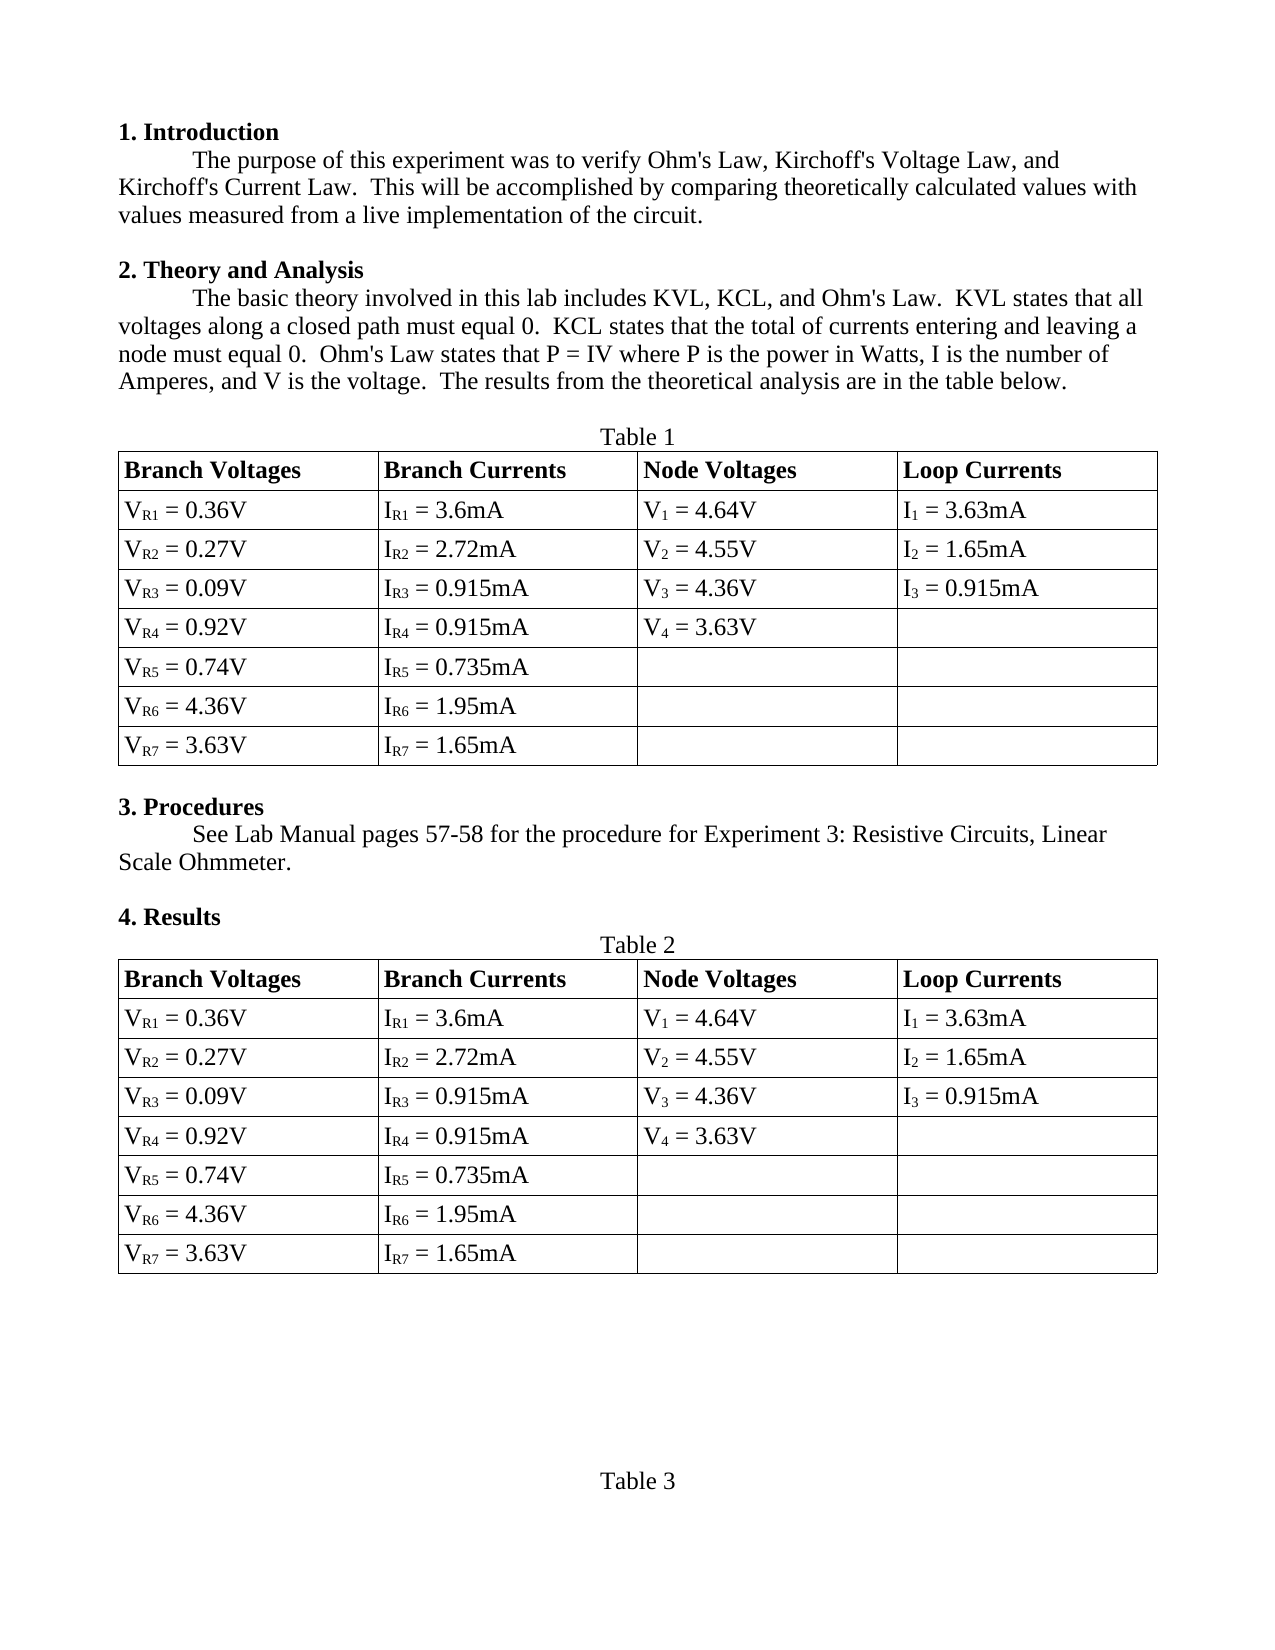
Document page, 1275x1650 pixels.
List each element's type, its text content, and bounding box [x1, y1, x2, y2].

table_cell V1 = 4.64V [638, 999, 897, 1037]
table_header Loop Currents [898, 960, 1157, 998]
table_cell IR6 = 1.95mA [379, 687, 637, 726]
table_cell VR2 = 0.27V [119, 1039, 378, 1077]
table_header Branch Currents [379, 452, 637, 490]
table_header Node Voltages [638, 452, 897, 490]
table_cell IR1 = 3.6mA [379, 999, 637, 1037]
table_cell [638, 648, 897, 686]
table_cell IR5 = 0.735mA [379, 1156, 637, 1194]
table_cell VR1 = 0.36V [119, 999, 378, 1037]
table_cell VR5 = 0.74V [119, 1156, 378, 1194]
table_cell I3 = 0.915mA [898, 570, 1157, 608]
table_cell [898, 687, 1157, 726]
text Table 1 [118, 423, 1157, 451]
table_cell V4 = 3.63V [638, 1117, 897, 1155]
table_cell IR2 = 2.72mA [379, 530, 637, 568]
table_cell I1 = 3.63mA [898, 999, 1157, 1037]
text 2. Theory and Analysis [118, 257, 1157, 284]
table_cell VR6 = 4.36V [119, 687, 378, 726]
table_cell I3 = 0.915mA [898, 1078, 1157, 1116]
table_cell VR1 = 0.36V [119, 491, 378, 529]
table_cell IR7 = 1.65mA [379, 1235, 637, 1273]
table_header Branch Voltages [119, 960, 378, 998]
table_cell IR1 = 3.6mA [379, 491, 637, 529]
table_cell VR2 = 0.27V [119, 530, 378, 568]
table_header Loop Currents [898, 452, 1157, 490]
table_header Branch Voltages [119, 452, 378, 490]
text 3. Procedures [118, 793, 1157, 820]
table_cell VR4 = 0.92V [119, 1117, 378, 1155]
table_cell I1 = 3.63mA [898, 491, 1157, 529]
text Table 3 [118, 1467, 1157, 1495]
table_cell V4 = 3.63V [638, 609, 897, 647]
table_cell [898, 727, 1157, 765]
table_cell IR3 = 0.915mA [379, 570, 637, 608]
table_cell VR7 = 3.63V [119, 1235, 378, 1273]
table_cell I2 = 1.65mA [898, 1039, 1157, 1077]
table_cell V1 = 4.64V [638, 491, 897, 529]
table_cell IR6 = 1.95mA [379, 1196, 637, 1234]
table_cell VR3 = 0.09V [119, 1078, 378, 1116]
table_cell [898, 1117, 1157, 1155]
table_cell IR4 = 0.915mA [379, 1117, 637, 1155]
table_cell IR5 = 0.735mA [379, 648, 637, 686]
table_cell [898, 609, 1157, 647]
table_cell IR7 = 1.65mA [379, 727, 637, 765]
table_cell [638, 1156, 897, 1194]
table_cell I2 = 1.65mA [898, 530, 1157, 568]
table_cell VR5 = 0.74V [119, 648, 378, 686]
table_cell IR4 = 0.915mA [379, 609, 637, 647]
table_cell VR4 = 0.92V [119, 609, 378, 647]
table_cell [898, 1235, 1157, 1273]
table_cell [898, 1196, 1157, 1234]
text 4. Results [118, 903, 1157, 931]
table_cell [638, 687, 897, 726]
table_header Branch Currents [379, 960, 637, 998]
table_cell VR6 = 4.36V [119, 1196, 378, 1234]
table_cell V3 = 4.36V [638, 1078, 897, 1116]
text The purpose of this experiment was to verify Ohm's Law, Kirchoff's Voltage Law, and Kirchoff's Current Law. This will be accomplished by comparing theoretically calculated values with values measured from a live implementation of the circuit. [118, 146, 1157, 229]
table_cell [898, 648, 1157, 686]
table_cell VR7 = 3.63V [119, 727, 378, 765]
table_cell V3 = 4.36V [638, 570, 897, 608]
table_cell VR3 = 0.09V [119, 570, 378, 608]
table_cell [638, 1235, 897, 1273]
table_cell [898, 1156, 1157, 1194]
text The basic theory involved in this lab includes KVL, KCL, and Ohm's Law. KVL states that all voltages along a closed path must equal 0. KCL states that the total of currents entering and leaving a node must equal 0. Ohm's Law states that P = IV where P is the power in Watts, I is the number of Amperes, and V is the voltage. The results from the theoretical analysis are in the table below. [118, 284, 1157, 395]
table_cell IR2 = 2.72mA [379, 1039, 637, 1077]
table_cell IR3 = 0.915mA [379, 1078, 637, 1116]
text Table 2 [118, 931, 1157, 959]
table_cell V2 = 4.55V [638, 530, 897, 568]
table_cell [638, 1196, 897, 1234]
text 1. Introduction [118, 118, 1157, 146]
table_header Node Voltages [638, 960, 897, 998]
text See Lab Manual pages 57-58 for the procedure for Experiment 3: Resistive Circuits, Linear Scale Ohmmeter. [118, 820, 1157, 876]
table_cell V2 = 4.55V [638, 1039, 897, 1077]
table_cell [638, 727, 897, 765]
